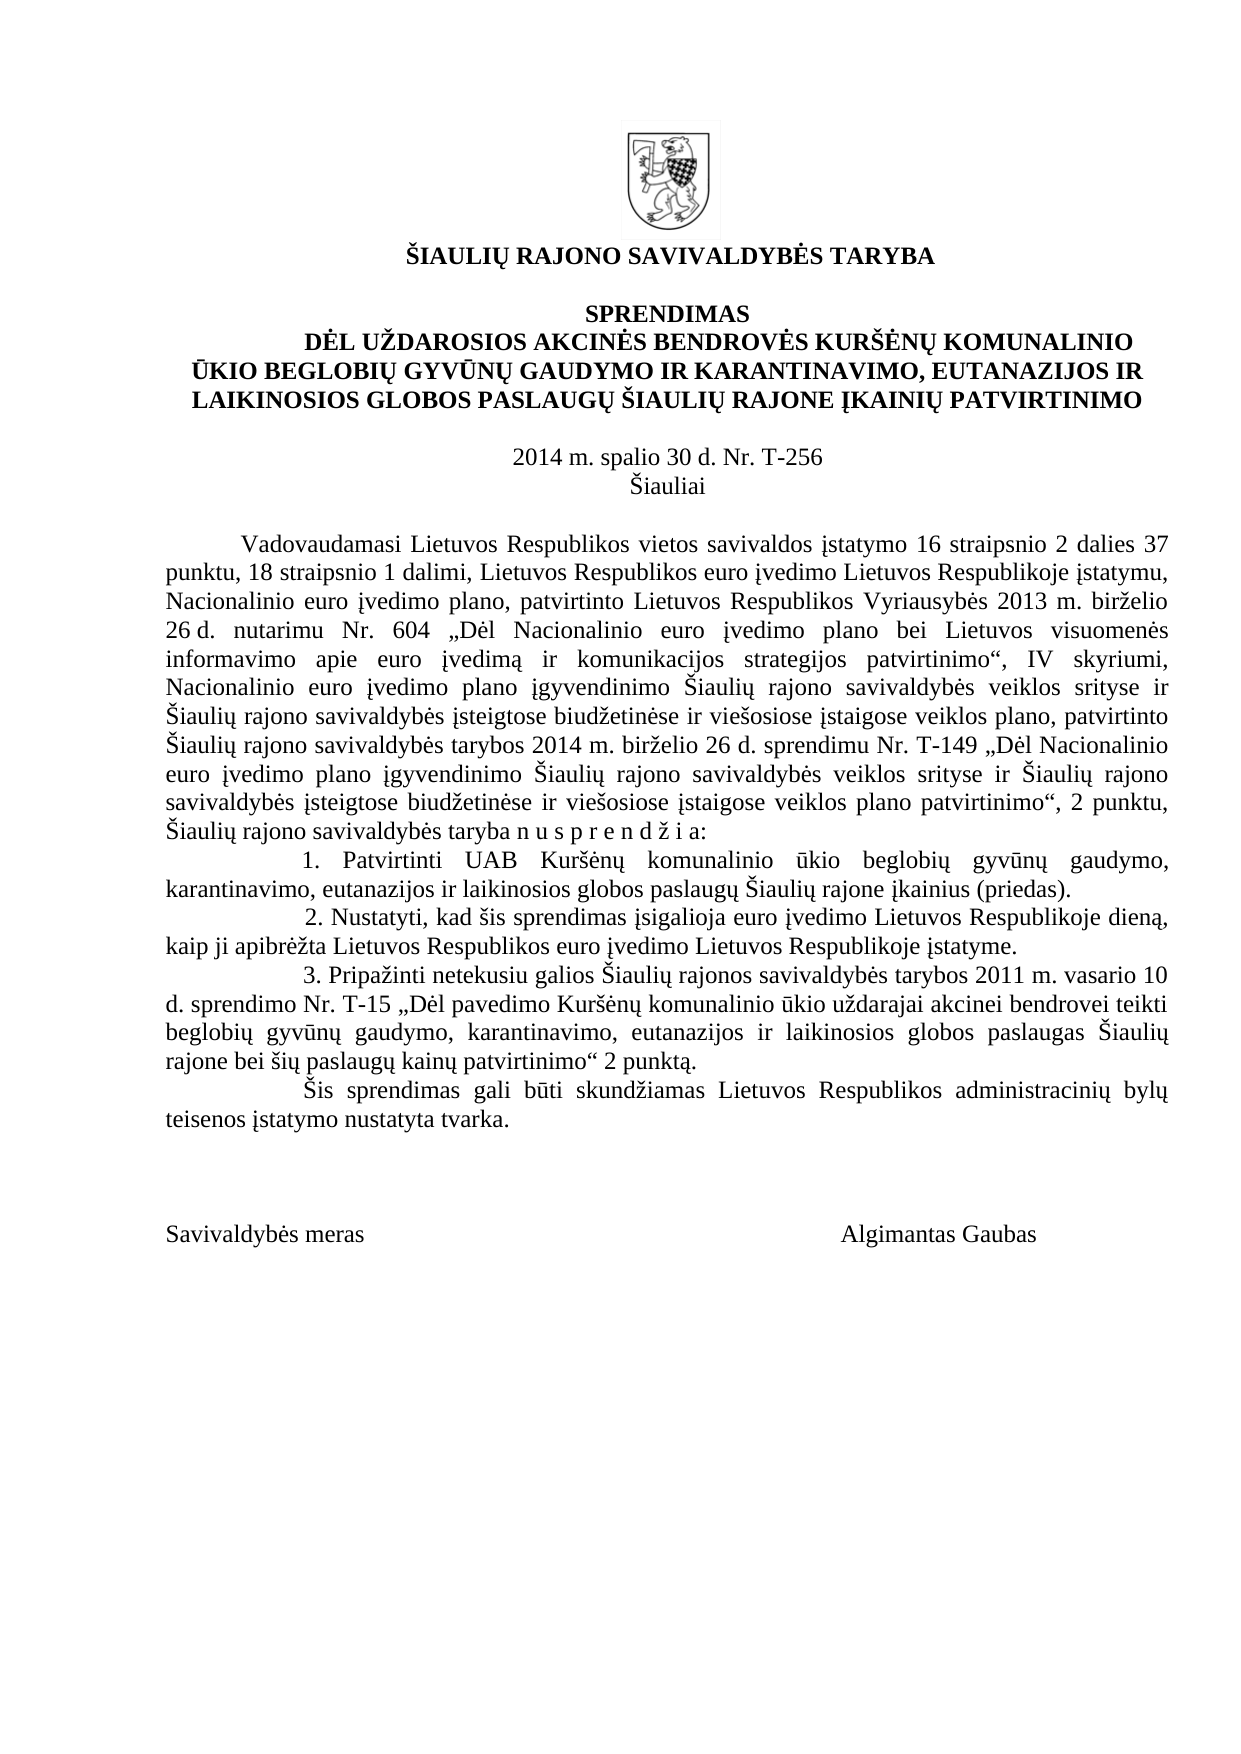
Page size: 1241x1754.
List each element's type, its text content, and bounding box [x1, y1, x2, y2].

text Šiauliai [165, 471, 1169, 500]
text ŠIAULIŲ RAJONO SAVIVALDYBĖS TARYBA [165, 241, 1169, 270]
text DĖL UŽDAROSIOS AKCINĖS BENDROVĖS KURŠĖNŲ KOMUNALINIO ŪKIO BEGLOBIŲ GYVŪNŲ GAUDYMO IR KARANTINAVIMO, EUTANAZIJOS IR LAIKINOSIOS GLOBOS PASLAUGŲ ŠIAULIŲ RAJONE ĮKAINIŲ PATVIRTINIMO [165, 327, 1169, 414]
text 1. Patvirtinti UAB Kuršėnų komunalinio ūkio beglobių gyvūnų gaudymo, karantinavimo, eutanazijos ir laikinosios globos paslaugų Šiaulių rajone įkainius (priedas). [165, 845, 1169, 902]
text Šis sprendimas gali būti skundžiamas Lietuvos Respublikos administracinių bylų teisenos įstatymo nustatyta tvarka. [165, 1075, 1169, 1132]
text 2014 m. spalio 30 d. Nr. T-256 [165, 442, 1169, 471]
text 2. Nustatyti, kad šis sprendimas įsigalioja euro įvedimo Lietuvos Respublikoje dieną, kaip ji apibrėžta Lietuvos Respublikos euro įvedimo Lietuvos Respublikoje įstatyme. [165, 902, 1169, 960]
text Savivaldybės meras Algimantas Gaubas [165, 1219, 1169, 1247]
text SPRENDIMAS [165, 299, 1169, 327]
text Vadovaudamasi Lietuvos Respublikos vietos savivaldos įstatymo 16 straipsnio 2 dalies 37 punktu, 18 straipsnio 1 dalimi, Lietuvos Respublikos euro įvedimo Lietuvos Respublikoje įstatymu, Nacionalinio euro įvedimo plano, patvirtinto Lietuvos Respublikos Vyriausybės 2013 m. birželio 26 d. nutarimu Nr. 604 „Dėl Nacionalinio euro įvedimo plano bei Lietuvos visuomenės informavimo apie euro įvedimą ir komunikacijos strategijos patvirtinimo“, IV skyriumi, Nacionalinio euro įvedimo plano įgyvendinimo Šiaulių rajono savivaldybės veiklos srityse ir Šiaulių rajono savivaldybės įsteigtose biudžetinėse ir viešosiose įstaigose veiklos plano, patvirtinto Šiaulių rajono savivaldybės tarybos 2014 m. birželio 26 d. sprendimu Nr. T-149 „Dėl Nacionalinio euro įvedimo plano įgyvendinimo Šiaulių rajono savivaldybės veiklos srityse ir Šiaulių rajono savivaldybės įsteigtose biudžetinėse ir viešosiose įstaigose veiklos plano patvirtinimo“, 2 punktu, Šiaulių rajono savivaldybės taryba n u s p r e n d ž i a: [165, 529, 1169, 845]
text 3. Pripažinti netekusiu galios Šiaulių rajonos savivaldybės tarybos 2011 m. vasario 10 d. sprendimo Nr. T-15 „Dėl pavedimo Kuršėnų komunalinio ūkio uždarajai akcinei bendrovei teikti beglobių gyvūnų gaudymo, karantinavimo, eutanazijos ir laikinosios globos paslaugas Šiaulių rajone bei šių paslaugų kainų patvirtinimo“ 2 punktą. [165, 960, 1169, 1075]
